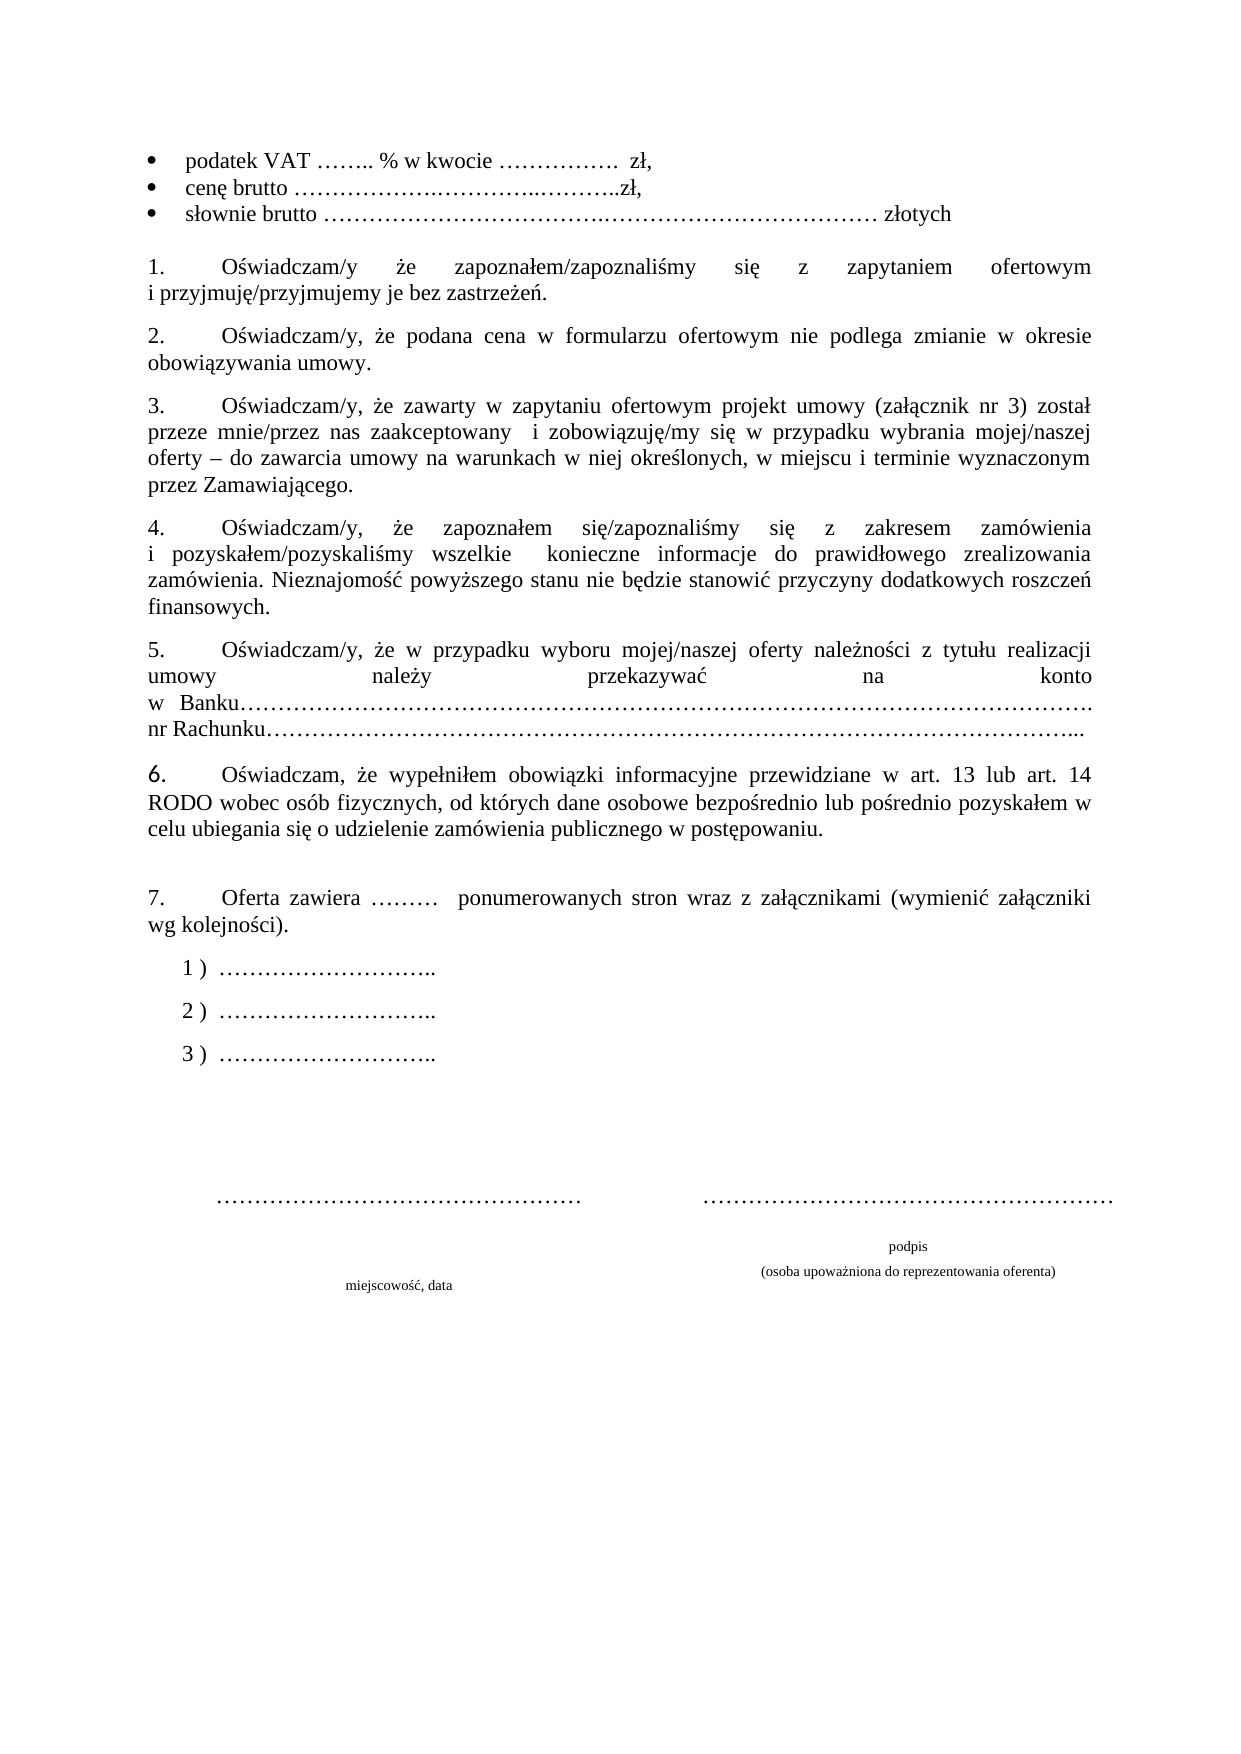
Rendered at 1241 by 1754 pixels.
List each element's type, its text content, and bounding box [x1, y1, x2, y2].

table_cell podpis (osoba upoważniona do reprezentowania oferenta) [650, 1238, 1166, 1361]
text 1 ) ……………………….. [148, 954, 1093, 980]
list Oświadczam/y, że podana cena w formularzu ofertowym nie podlega zmianie w okresie obowiązywania umowy. [148, 322, 1093, 375]
text 3 ) ……………………….. [148, 1040, 1093, 1066]
list cenę brutto ……………….…………..………..zł, [148, 174, 1093, 200]
table_header ……………………………………………… [650, 1182, 1166, 1238]
list Oświadczam/y, że zawarty w zapytaniu ofertowym projekt umowy (załącznik nr 3) został przeze mnie/przez nas zaakceptowany i zobowiązuję/my się w przypadku wybrania mojej/naszej oferty – do zawarcia umowy na warunkach w niej określonych, w miejscu i terminie wyznaczonym przez Zamawiającego. [148, 392, 1093, 497]
text 2 ) ……………………….. [148, 997, 1093, 1023]
list podatek VAT …….. % w kwocie ……………. zł, [148, 148, 1093, 174]
table_cell miejscowość, data [148, 1238, 650, 1361]
table_header ………………………………………… [148, 1182, 650, 1238]
list Oświadczam/y, że w przypadku wyboru mojej/naszej oferty należności z tytułu realizacji umowy należy przekazywać na konto w Banku…………………………………………………………………………………………………. nr Rachunku……………………………………………………………………………………………... [148, 636, 1093, 741]
list Oświadczam/y że zapoznałem/zapoznaliśmy się z zapytaniem ofertowym i przyjmuję/przyjmujemy je bez zastrzeżeń. [148, 253, 1093, 306]
list Oświadczam, że wypełniłem obowiązki informacyjne przewidziane w art. 13 lub art. 14 RODO wobec osób fizycznych, od których dane osobowe bezpośrednio lub pośrednio pozyskałem w celu ubiegania się o udzielenie zamówienia publicznego w postępowaniu. [148, 758, 1093, 841]
list Oświadczam/y, że zapoznałem się/zapoznaliśmy się z zakresem zamówienia i pozyskałem/pozyskaliśmy wszelkie konieczne informacje do prawidłowego zrealizowania zamówienia. Nieznajomość powyższego stanu nie będzie stanowić przyczyny dodatkowych roszczeń finansowych. [148, 514, 1093, 619]
list słownie brutto ……………………………….……………………………… złotych [148, 200, 1093, 227]
list Oferta zawiera ……… ponumerowanych stron wraz z załącznikami (wymienić załączniki wg kolejności). [148, 884, 1093, 937]
